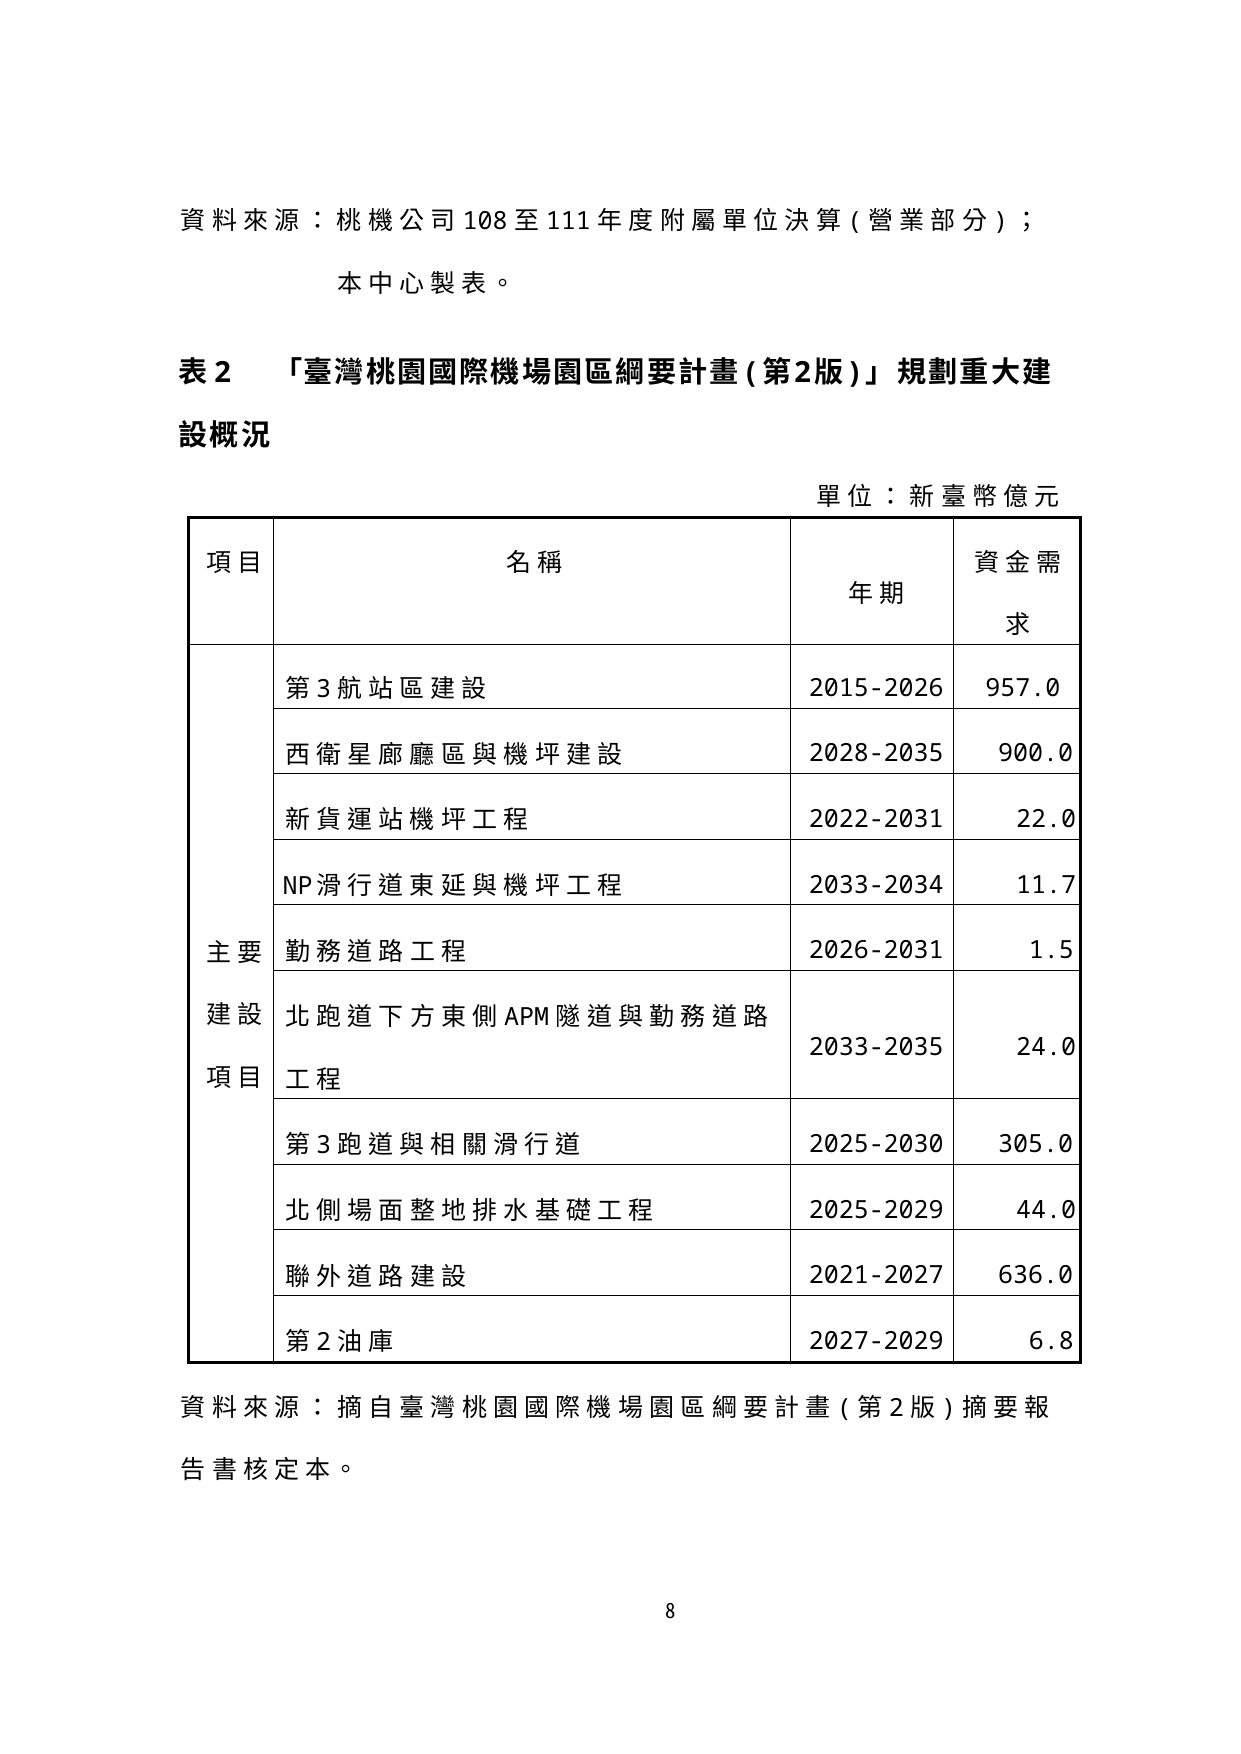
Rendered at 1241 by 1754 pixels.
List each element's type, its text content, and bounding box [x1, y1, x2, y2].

table_cell 2025-2029 [791, 1165, 953, 1229]
table_cell 24.0 [954, 971, 1079, 1098]
table_cell 2015-2026 [791, 645, 953, 707]
table_cell 北跑道下方東側APM隧道與勤務道路工程 [274, 971, 790, 1098]
table_cell 第3航站區建設 [274, 645, 790, 707]
table_cell 900.0 [954, 709, 1079, 773]
table_cell 11.7 [954, 840, 1079, 904]
table_cell 636.0 [954, 1230, 1079, 1295]
table_cell 2033-2035 [791, 971, 953, 1098]
table_cell 2028-2035 [791, 709, 953, 773]
table_cell 聯外道路建設 [274, 1230, 790, 1295]
table_cell 44.0 [954, 1165, 1079, 1229]
table_cell 6.8 [954, 1296, 1079, 1361]
text 資料來源：摘自臺灣桃園國際機場園區綱要計畫(第2版)摘要報告書核定本。 [163, 1364, 1063, 1489]
table_cell 西衛星廊廳區與機坪建設 [274, 709, 790, 773]
table_cell 2022-2031 [791, 774, 953, 839]
table_header 年期 [791, 519, 953, 644]
table_cell 2027-2029 [791, 1296, 953, 1361]
table_cell 22.0 [954, 774, 1079, 839]
table_cell 2025-2030 [791, 1099, 953, 1164]
text 單位：新臺幣億元 [177, 453, 1063, 516]
table_cell 2026-2031 [791, 905, 953, 970]
table_cell 勤務道路工程 [274, 905, 790, 970]
table_cell 第3跑道與相關滑行道 [274, 1099, 790, 1164]
table_cell 新貨運站機坪工程 [274, 774, 790, 839]
table_cell 2021-2027 [791, 1230, 953, 1295]
text 表2 「臺灣桃園國際機場園區綱要計畫(第2版)」規劃重大建設概況 [177, 328, 1063, 453]
table_cell 2033-2034 [791, 840, 953, 904]
table_cell 957.0 [954, 645, 1079, 707]
table_cell 305.0 [954, 1099, 1079, 1164]
table_cell 主要 建設 項目 [190, 645, 273, 1361]
table_cell NP滑行道東延與機坪工程 [274, 840, 790, 904]
table_header 項目 [190, 519, 273, 644]
table_header 名稱 [274, 519, 790, 644]
text 資料來源：桃機公司108至111年度附屬單位決算(營業部分)；本中心製表。 [177, 177, 1063, 302]
table_cell 北側場面整地排水基礎工程 [274, 1165, 790, 1229]
table_header 資金需求 [954, 519, 1079, 644]
table_cell 第2油庫 [274, 1296, 790, 1361]
table_cell 1.5 [954, 905, 1079, 970]
